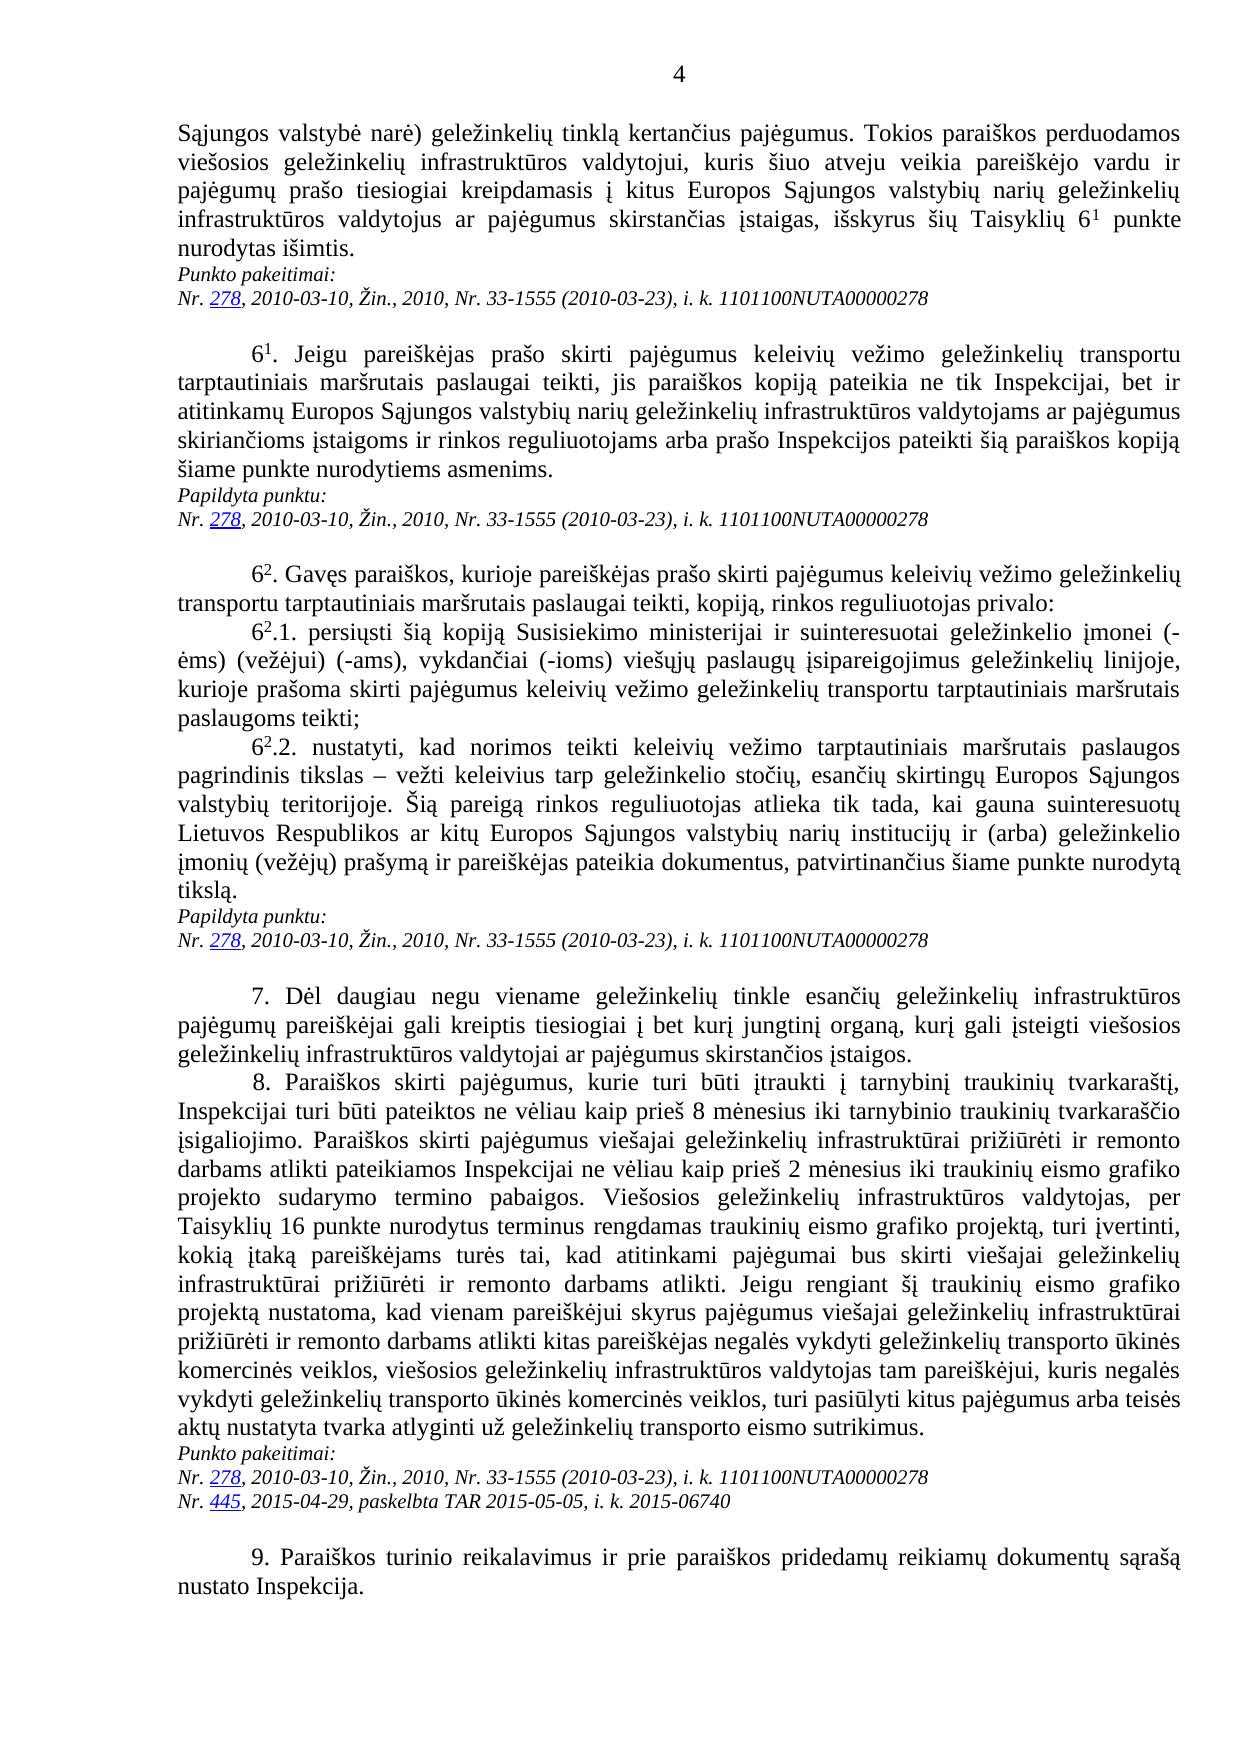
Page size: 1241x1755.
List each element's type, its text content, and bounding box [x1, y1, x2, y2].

text Sąjungos valstybė narė) geležinkelių tinklą kertančius pajėgumus. Tokios paraiškos perduodamos viešosios geležinkelių infrastruktūros valdytojui, kuris šiuo atveju veikia pareiškėjo vardu ir pajėgumų prašo tiesiogiai kreipdamasis į kitus Europos Sąjungos valstybių narių geležinkelių infrastruktūros valdytojus ar pajėgumus skirstančias įstaigas, išskyrus šių Taisyklių 61 punkte nurodytas išimtis. [177, 118, 1181, 262]
text 62.2. nustatyti, kad norimos teikti keleivių vežimo tarptautiniais maršrutais paslaugos pagrindinis tikslas – vežti keleivius tarp geležinkelio stočių, esančių skirtingų Europos Sąjungos valstybių teritorijoje. Šią pareigą rinkos reguliuotojas atlieka tik tada, kai gauna suinteresuotų Lietuvos Respublikos ar kitų Europos Sąjungos valstybių narių institucijų ir (arba) geležinkelio įmonių (vežėjų) prašymą ir pareiškėjas pateikia dokumentus, patvirtinančius šiame punkte nurodytą tikslą. [177, 732, 1181, 904]
text 9. Paraiškos turinio reikalavimus ir prie paraiškos pridedamų reikiamų dokumentų sąrašą nustato Inspekcija. [177, 1542, 1181, 1600]
text Nr. 445, 2015-04-29, paskelbta TAR 2015-05-05, i. k. 2015-06740 [177, 1489, 1181, 1513]
text Nr. 278, 2010-03-10, Žin., 2010, Nr. 33-1555 (2010-03-23), i. k. 1101100NUTA00000278 [177, 286, 1181, 310]
text Papildyta punktu: [177, 482, 1181, 507]
text 8. Paraiškos skirti pajėgumus, kurie turi būti įtraukti į tarnybinį traukinių tvarkaraštį, Inspekcijai turi būti pateiktos ne vėliau kaip prieš 8 mėnesius iki tarnybinio traukinių tvarkaraščio įsigaliojimo. Paraiškos skirti pajėgumus viešajai geležinkelių infrastruktūrai prižiūrėti ir remonto darbams atlikti pateikiamos Inspekcijai ne vėliau kaip prieš 2 mėnesius iki traukinių eismo grafiko projekto sudarymo termino pabaigos. Viešosios geležinkelių infrastruktūros valdytojas, per Taisyklių 16 punkte nurodytus terminus rengdamas traukinių eismo grafiko projektą, turi įvertinti, kokią įtaką pareiškėjams turės tai, kad atitinkami pajėgumai bus skirti viešajai geležinkelių infrastruktūrai prižiūrėti ir remonto darbams atlikti. Jeigu rengiant šį traukinių eismo grafiko projektą nustatoma, kad vienam pareiškėjui skyrus pajėgumus viešajai geležinkelių infrastruktūrai prižiūrėti ir remonto darbams atlikti kitas pareiškėjas negalės vykdyti geležinkelių transporto ūkinės komercinės veiklos, viešosios geležinkelių infrastruktūros valdytojas tam pareiškėjui, kuris negalės vykdyti geležinkelių transporto ūkinės komercinės veiklos, turi pasiūlyti kitus pajėgumus arba teisės aktų nustatyta tvarka atlyginti už geležinkelių transporto eismo sutrikimus. [177, 1067, 1181, 1441]
text 62. Gavęs paraiškos, kurioje pareiškėjas prašo skirti pajėgumus keleivių vežimo geležinkelių transportu tarptautiniais maršrutais paslaugai teikti, kopiją, rinkos reguliuotojas privalo: [177, 559, 1181, 617]
text Punkto pakeitimai: [177, 1441, 1181, 1465]
text Punkto pakeitimai: [177, 262, 1181, 286]
text 61. Jeigu pareiškėjas prašo skirti pajėgumus keleivių vežimo geležinkelių transportu tarptautiniais maršrutais paslaugai teikti, jis paraiškos kopiją pateikia ne tik Inspekcijai, bet ir atitinkamų Europos Sąjungos valstybių narių geležinkelių infrastruktūros valdytojams ar pajėgumus skiriančioms įstaigoms ir rinkos reguliuotojams arba prašo Inspekcijos pateikti šią paraiškos kopiją šiame punkte nurodytiems asmenims. [177, 339, 1181, 482]
text Nr. 278, 2010-03-10, Žin., 2010, Nr. 33-1555 (2010-03-23), i. k. 1101100NUTA00000278 [177, 928, 1181, 952]
text Papildyta punktu: [177, 904, 1181, 928]
text 7. Dėl daugiau negu viename geležinkelių tinkle esančių geležinkelių infrastruktūros pajėgumų pareiškėjai gali kreiptis tiesiogiai į bet kurį jungtinį organą, kurį gali įsteigti viešosios geležinkelių infrastruktūros valdytojai ar pajėgumus skirstančios įstaigos. [177, 981, 1181, 1067]
text Nr. 278, 2010-03-10, Žin., 2010, Nr. 33-1555 (2010-03-23), i. k. 1101100NUTA00000278 [177, 1465, 1181, 1489]
text 62.1. persiųsti šią kopiją Susisiekimo ministerijai ir suinteresuotai geležinkelio įmonei (-ėms) (vežėjui) (-ams), vykdančiai (-ioms) viešųjų paslaugų įsipareigojimus geležinkelių linijoje, kurioje prašoma skirti pajėgumus keleivių vežimo geležinkelių transportu tarptautiniais maršrutais paslaugoms teikti; [177, 617, 1181, 732]
text Nr. 278, 2010-03-10, Žin., 2010, Nr. 33-1555 (2010-03-23), i. k. 1101100NUTA00000278 [177, 507, 1181, 531]
